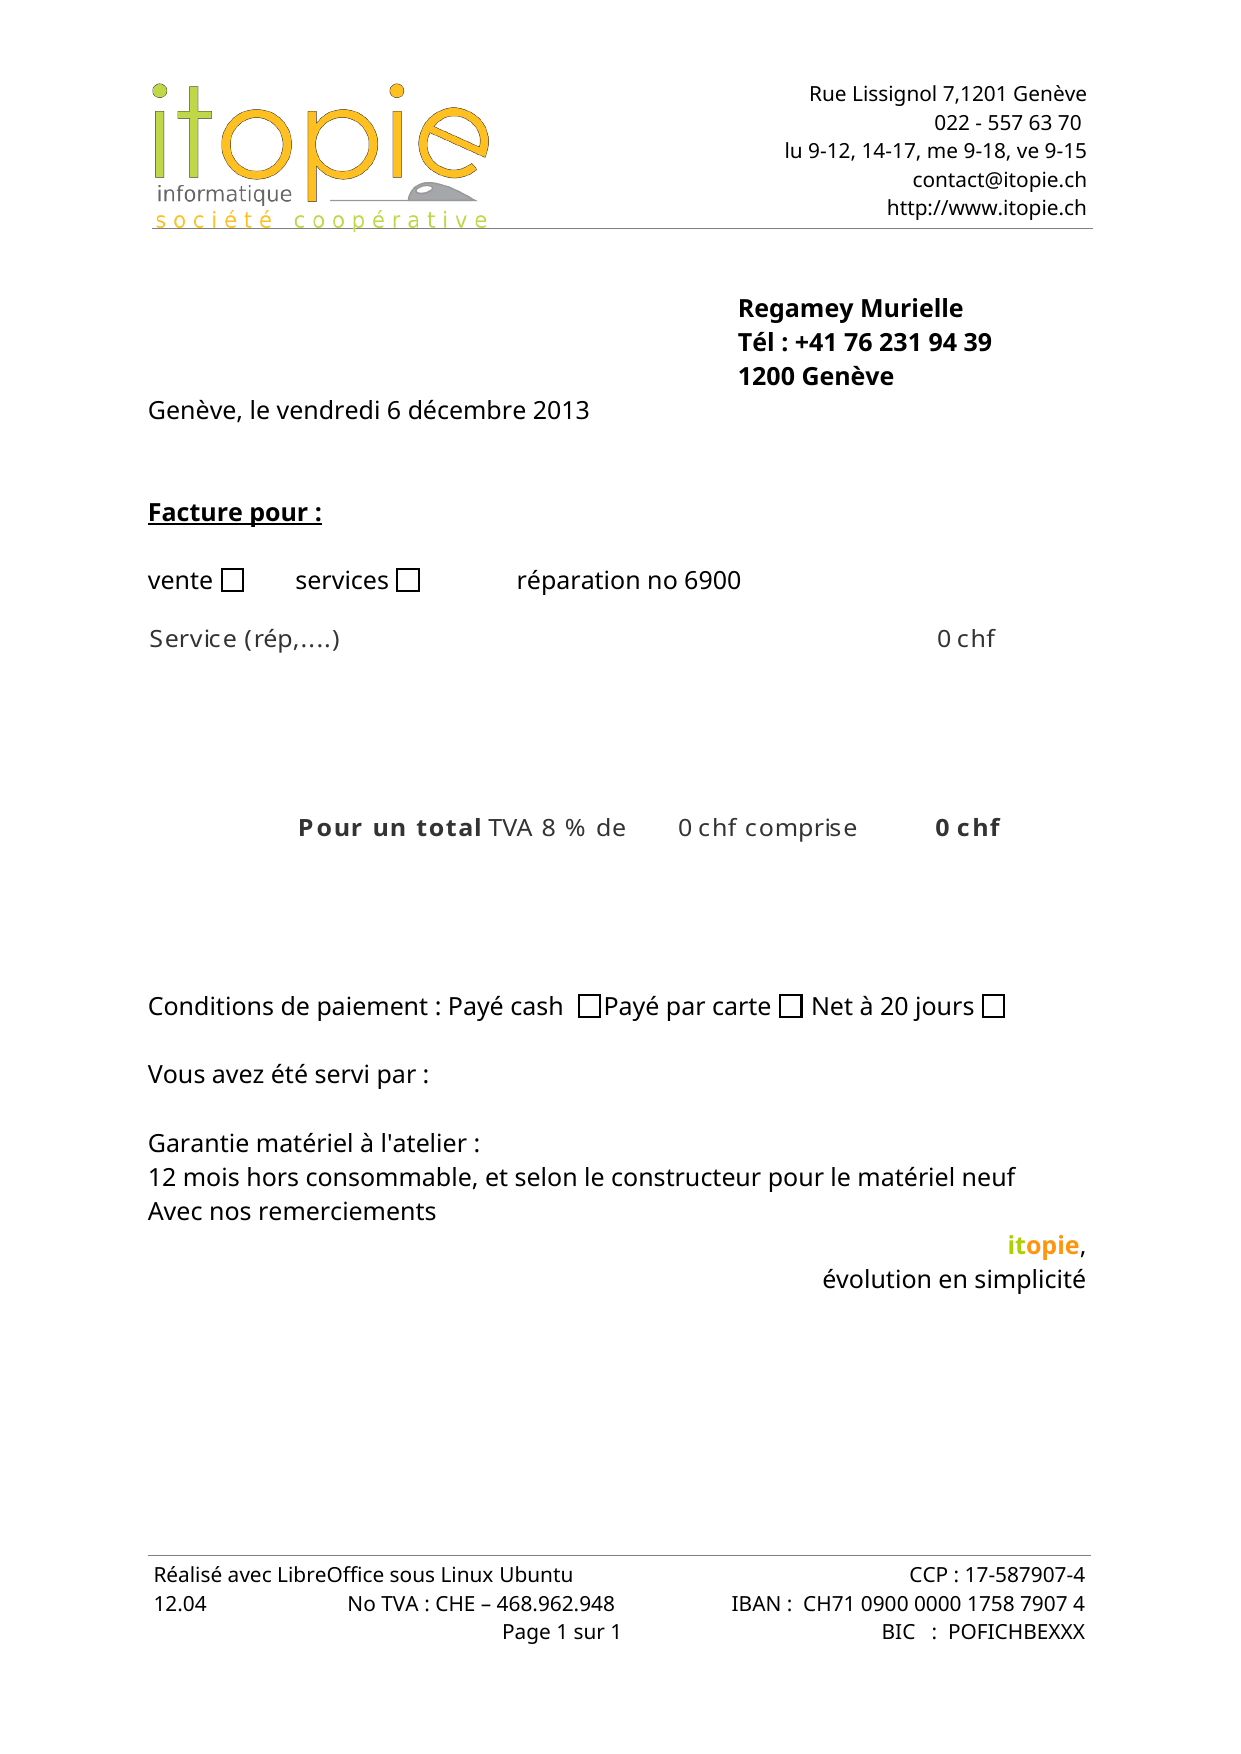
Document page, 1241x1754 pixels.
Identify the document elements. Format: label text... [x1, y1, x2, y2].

text évolution en simplicité [148, 1262, 1093, 1296]
text Conditions de paiement : Payé cash Payé par carte Net à 20 jours [148, 989, 1093, 1023]
text Facture pour : [148, 495, 1093, 529]
text itopie, [148, 1227, 1093, 1262]
text Regamey Murielle [148, 290, 1093, 324]
text Avec nos remerciements [148, 1193, 1093, 1227]
text Genève, le vendredi 6 décembre 2013 [148, 392, 1093, 427]
text Garantie matériel à l'atelier : [148, 1125, 1093, 1159]
text 1200 Genève [148, 358, 1093, 392]
text Tél : +41 76 231 94 39 [148, 324, 1093, 358]
text Vous avez été servi par : [148, 1057, 1093, 1091]
text 12 mois hors consommable, et selon le constructeur pour le matériel neuf [148, 1159, 1093, 1193]
picture [138, 72, 500, 244]
text vente services réparation no 6900 [148, 563, 1093, 597]
